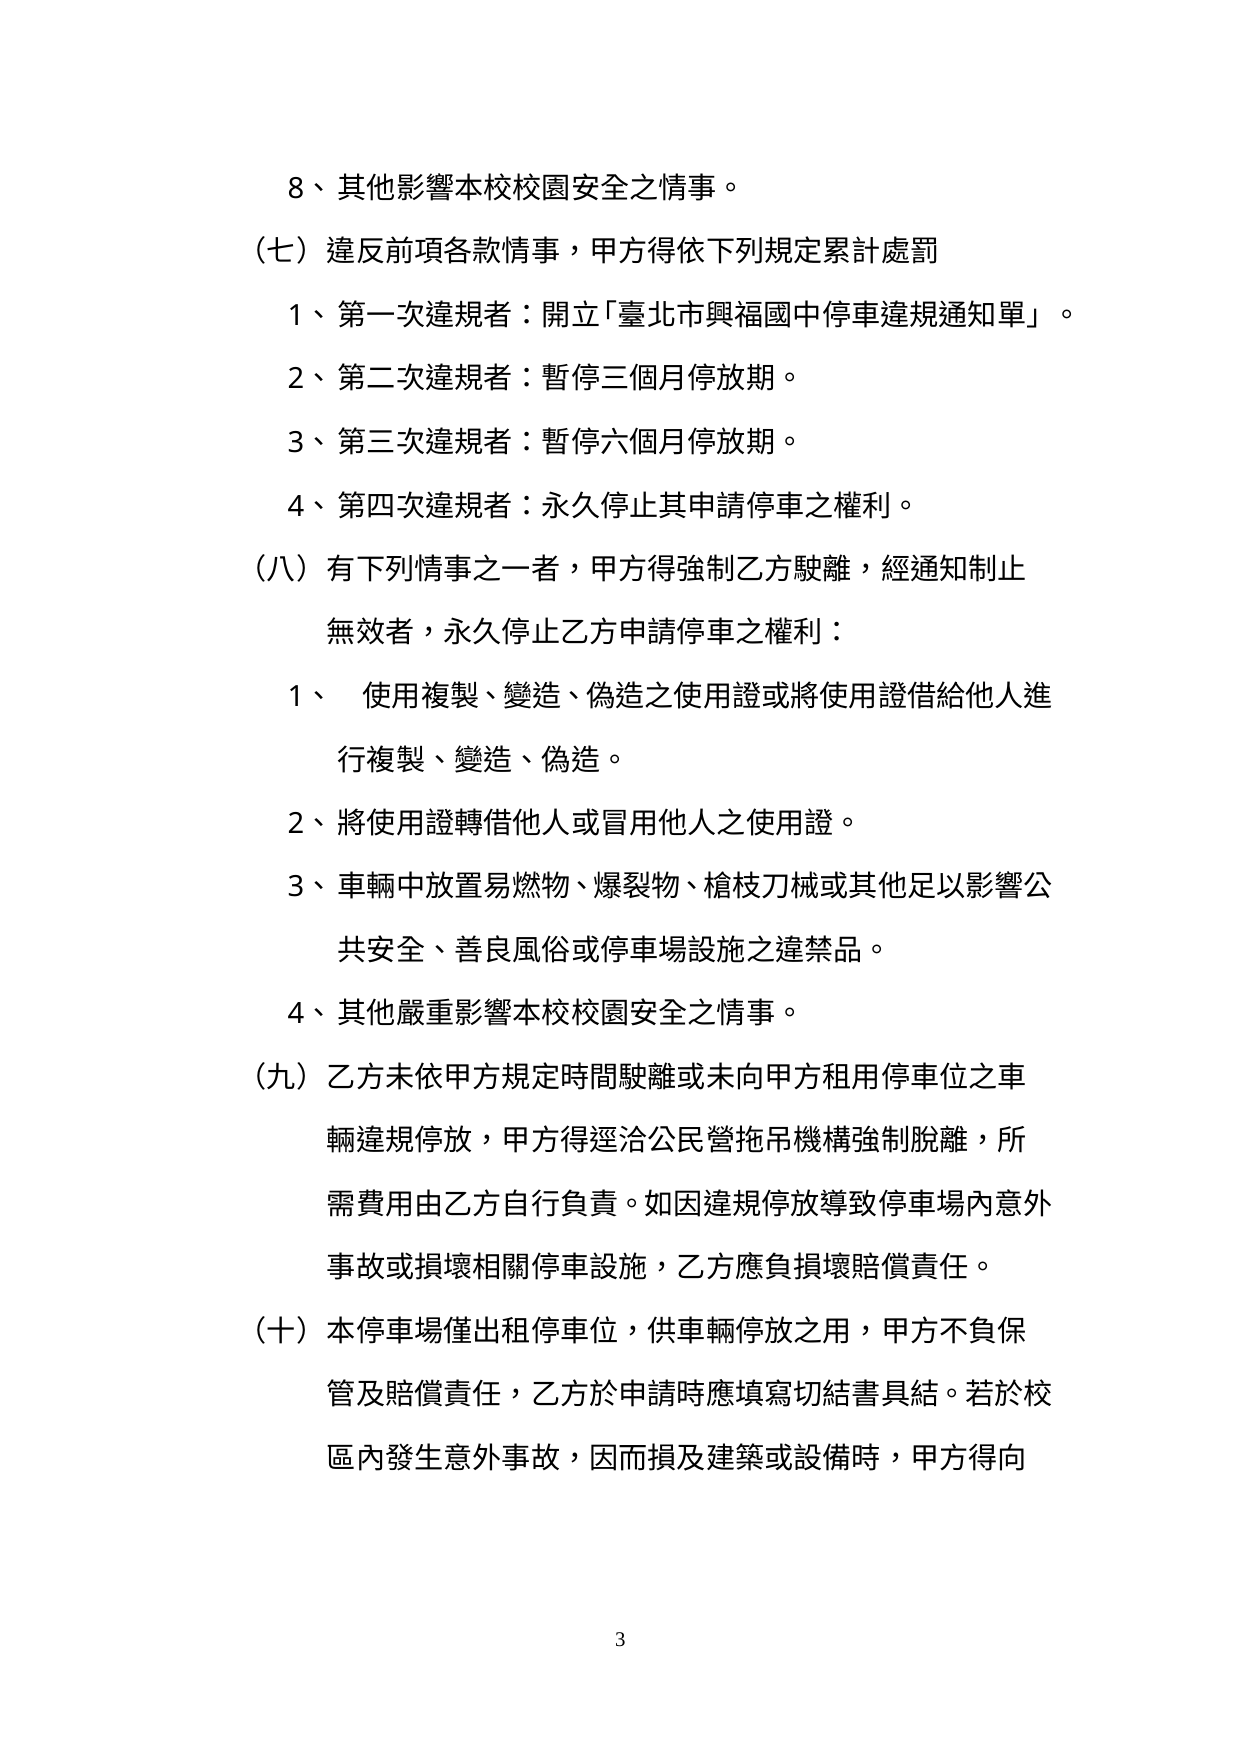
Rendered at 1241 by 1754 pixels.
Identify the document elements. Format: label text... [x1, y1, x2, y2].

list 乙方未依甲方規定時間駛離或未向甲方租用停車位之車輛違規停放，甲方得逕洽公民營拖吊機構強制脫離，所需費用由乙方自行負責。如因違規停放導致停車場內意外事故或損壞相關停車設施，乙方應負損壞賠償責任。 [237, 1053, 1053, 1286]
list 車輛中放置易燃物、爆裂物、槍枝刀械或其他足以影響公共安全、善良風俗或停車場設施之違禁品。 [287, 863, 1053, 969]
list 本停車場僅出租停車位，供車輛停放之用，甲方不負保管及賠償責任，乙方於申請時應填寫切結書具結。若於校區內發生意外事故，因而損及建築或設備時，甲方得向 [237, 1307, 1053, 1476]
list 其他影響本校校園安全之情事。 [287, 164, 1053, 207]
list 將使用證轉借他人或冒用他人之使用證。 [287, 799, 1053, 842]
list 其他嚴重影響本校校園安全之情事。 [287, 990, 1053, 1032]
list 第一次違規者：開立「臺北市興福國中停車違規通知單」。 [287, 291, 1053, 334]
list 第二次違規者：暫停三個月停放期。 [287, 355, 1053, 397]
list 有下列情事之一者，甲方得強制乙方駛離，經通知制止無效者，永久停止乙方申請停車之權利： [237, 546, 1053, 651]
list 第四次違規者：永久停止其申請停車之權利。 [287, 482, 1053, 524]
list 違反前項各款情事，甲方得依下列規定累計處罰 [237, 228, 1053, 270]
list 第三次違規者：暫停六個月停放期。 [287, 418, 1053, 461]
list 使用複製、變造、偽造之使用證或將使用證借給他人進行複製、變造、偽造。 [287, 672, 1053, 778]
